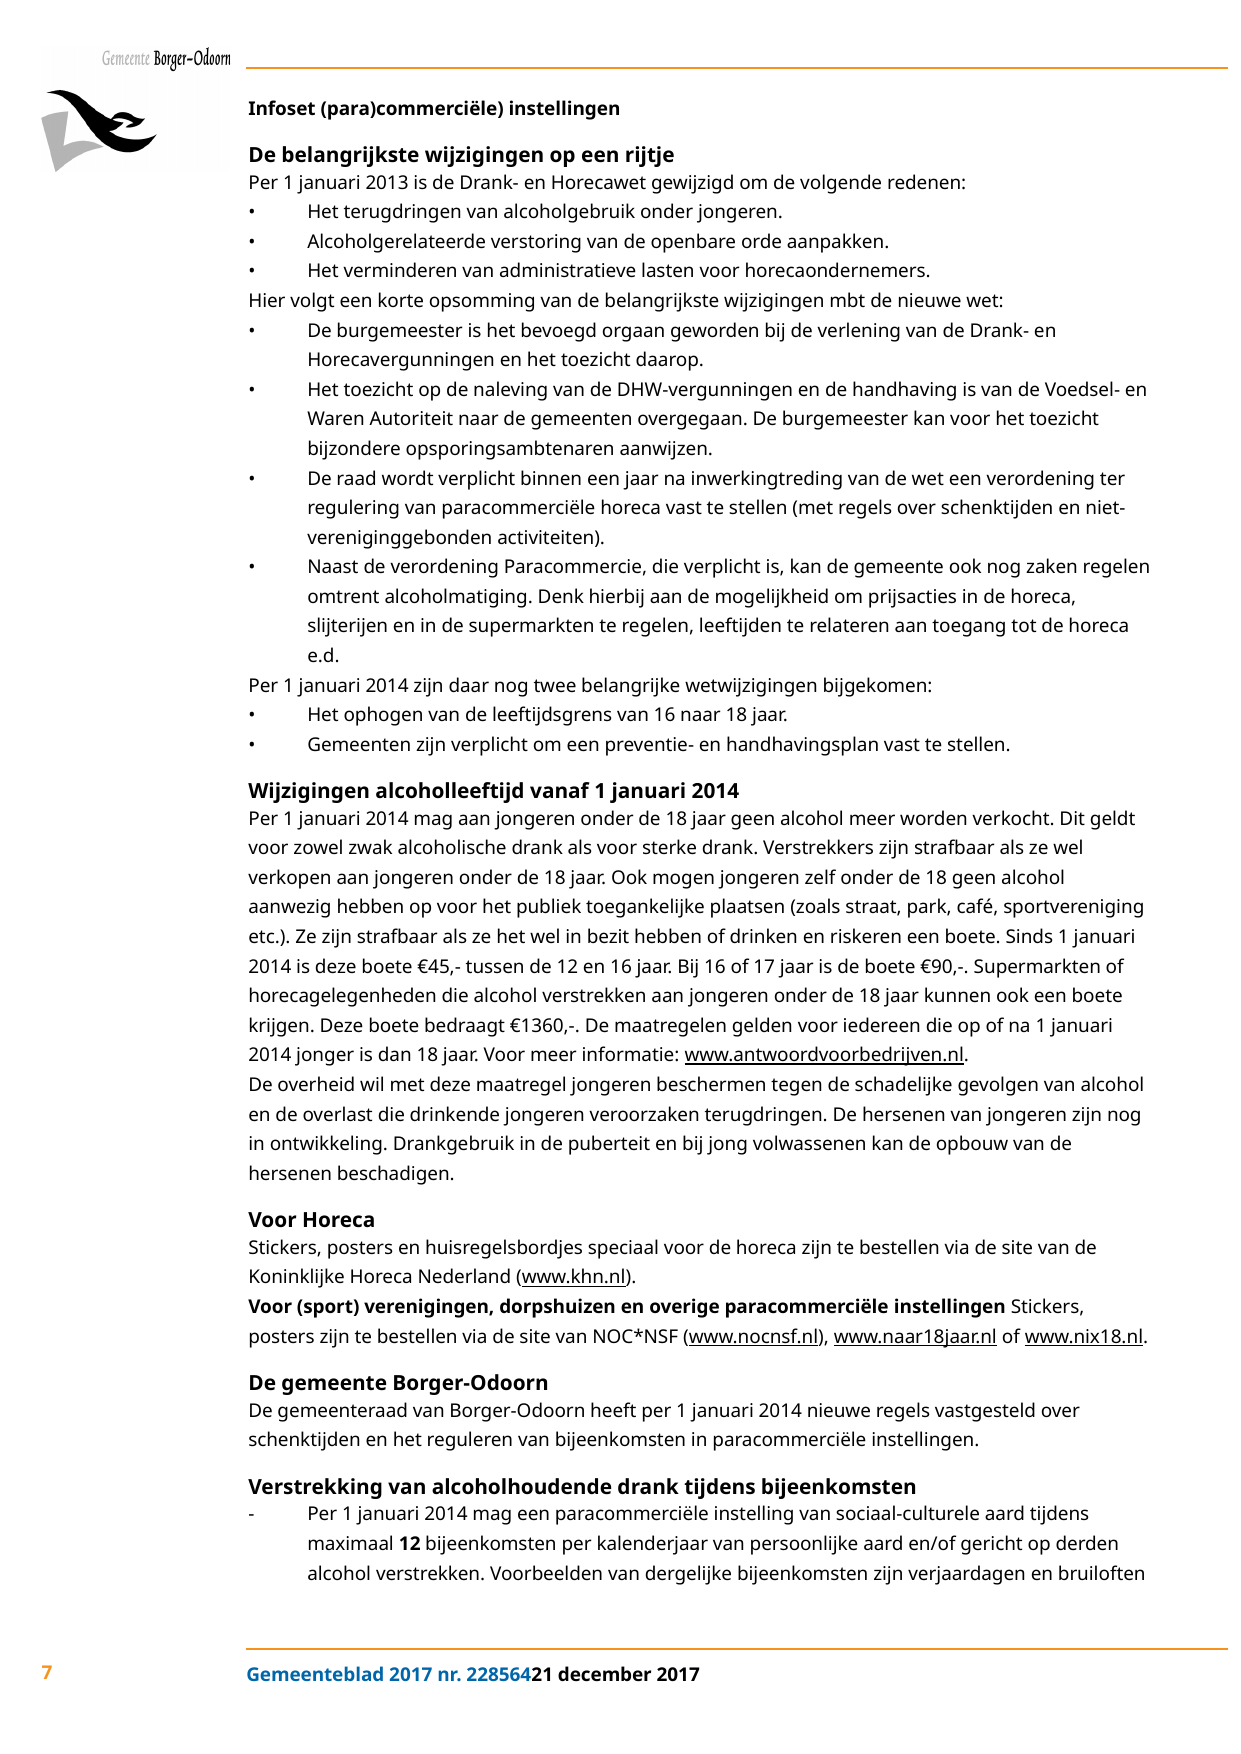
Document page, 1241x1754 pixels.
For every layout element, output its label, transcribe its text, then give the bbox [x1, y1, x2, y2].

list Het ophogen van de leeftijdsgrens van 16 naar 18 jaar. [248, 701, 1152, 727]
list Alcoholgerelateerde verstoring van de openbare orde aanpakken. [248, 228, 1152, 254]
picture [41, 47, 231, 172]
text Wijzigingen alcoholleeftijd vanaf 1 januari 2014 [248, 777, 1152, 805]
text Voor Horeca [248, 1206, 1152, 1234]
text Stickers, posters en huisregelsbordjes speciaal voor de horeca zijn te bestellen via de site van de Koninklijke Horeca Nederland (www.khn.nl). [248, 1234, 1152, 1289]
list De burgemeester is het bevoegd orgaan geworden bij de verlening van de Drank- en Horecavergunningen en het toezicht daarop. [248, 317, 1152, 372]
text Infoset (para)commerciële) instellingen [248, 95, 1152, 121]
text Voor (sport) verenigingen, dorpshuizen en overige paracommerciële instellingen Stickers, posters zijn te bestellen via de site van NOC*NSF (www.nocnsf.nl), www.naar18jaar.nl of www.nix18.nl. [248, 1293, 1152, 1348]
text Per 1 januari 2014 zijn daar nog twee belangrijke wetwijzigingen bijgekomen: [248, 672, 1152, 697]
list Het toezicht op de naleving van de DHW-vergunningen en de handhaving is van de Voedsel- en Waren Autoriteit naar de gemeenten overgegaan. De burgemeester kan voor het toezicht bijzondere opsporingsambtenaren aanwijzen. [248, 376, 1152, 461]
text De gemeente Borger-Odoorn [248, 1368, 1152, 1397]
list Gemeenten zijn verplicht om een preventie- en handhavingsplan vast te stellen. [248, 731, 1152, 757]
text Per 1 januari 2013 is de Drank- en Horecawet gewijzigd om de volgende redenen: [248, 169, 1152, 194]
text Verstrekking van alcoholhoudende drank tijdens bijeenkomsten [248, 1472, 1152, 1501]
list Naast de verordening Paracommercie, die verplicht is, kan de gemeente ook nog zaken regelen omtrent alcoholmatiging. Denk hierbij aan de mogelijkheid om prijsacties in de horeca, slijterijen en in de supermarkten te regelen, leeftijden te relateren aan toegang tot de horeca e.d. [248, 553, 1152, 668]
list Het verminderen van administratieve lasten voor horecaondernemers. [248, 258, 1152, 283]
list Het terugdringen van alcoholgebruik onder jongeren. [248, 198, 1152, 224]
list De raad wordt verplicht binnen een jaar na inwerkingtreding van de wet een verordening ter regulering van paracommerciële horeca vast te stellen (met regels over schenktijden en niet-vereniginggebonden activiteiten). [248, 465, 1152, 549]
text De gemeenteraad van Borger-Odoorn heeft per 1 januari 2014 nieuwe regels vastgesteld over schenktijden en het reguleren van bijeenkomsten in paracommerciële instellingen. [248, 1397, 1152, 1452]
text De overheid wil met deze maatregel jongeren beschermen tegen de schadelijke gevolgen van alcohol en de overlast die drinkende jongeren veroorzaken terugdringen. De hersenen van jongeren zijn nog in ontwikkeling. Drankgebruik in de puberteit en bij jong volwassenen kan de opbouw van de hersenen beschadigen. [248, 1071, 1152, 1186]
list Per 1 januari 2014 mag een paracommerciële instelling van sociaal-culturele aard tijdens maximaal 12 bijeenkomsten per kalenderjaar van persoonlijke aard en/of gericht op derden alcohol verstrekken. Voorbeelden van dergelijke bijeenkomsten zijn verjaardagen en bruiloften [248, 1501, 1152, 1585]
text Hier volgt een korte opsomming van de belangrijkste wijzigingen mbt de nieuwe wet: [248, 287, 1152, 313]
text Per 1 januari 2014 mag aan jongeren onder de 18 jaar geen alcohol meer worden verkocht. Dit geldt voor zowel zwak alcoholische drank als voor sterke drank. Verstrekkers zijn strafbaar als ze wel verkopen aan jongeren onder de 18 jaar. Ook mogen jongeren zelf onder de 18 geen alcohol aanwezig hebben op voor het publiek toegankelijke plaatsen (zoals straat, park, café, sportvereniging etc.). Ze zijn strafbaar als ze het wel in bezit hebben of drinken en riskeren een boete. Sinds 1 januari 2014 is deze boete €45,- tussen de 12 en 16 jaar. Bij 16 of 17 jaar is de boete €90,-. Supermarkten of horecagelegenheden die alcohol verstrekken aan jongeren onder de 18 jaar kunnen ook een boete krijgen. Deze boete bedraagt €1360,-. De maatregelen gelden voor iedereen die op of na 1 januari 2014 jonger is dan 18 jaar. Voor meer informatie: www.antwoordvoorbedrijven.nl. [248, 805, 1152, 1067]
text De belangrijkste wijzigingen op een rijtje [248, 140, 1152, 169]
